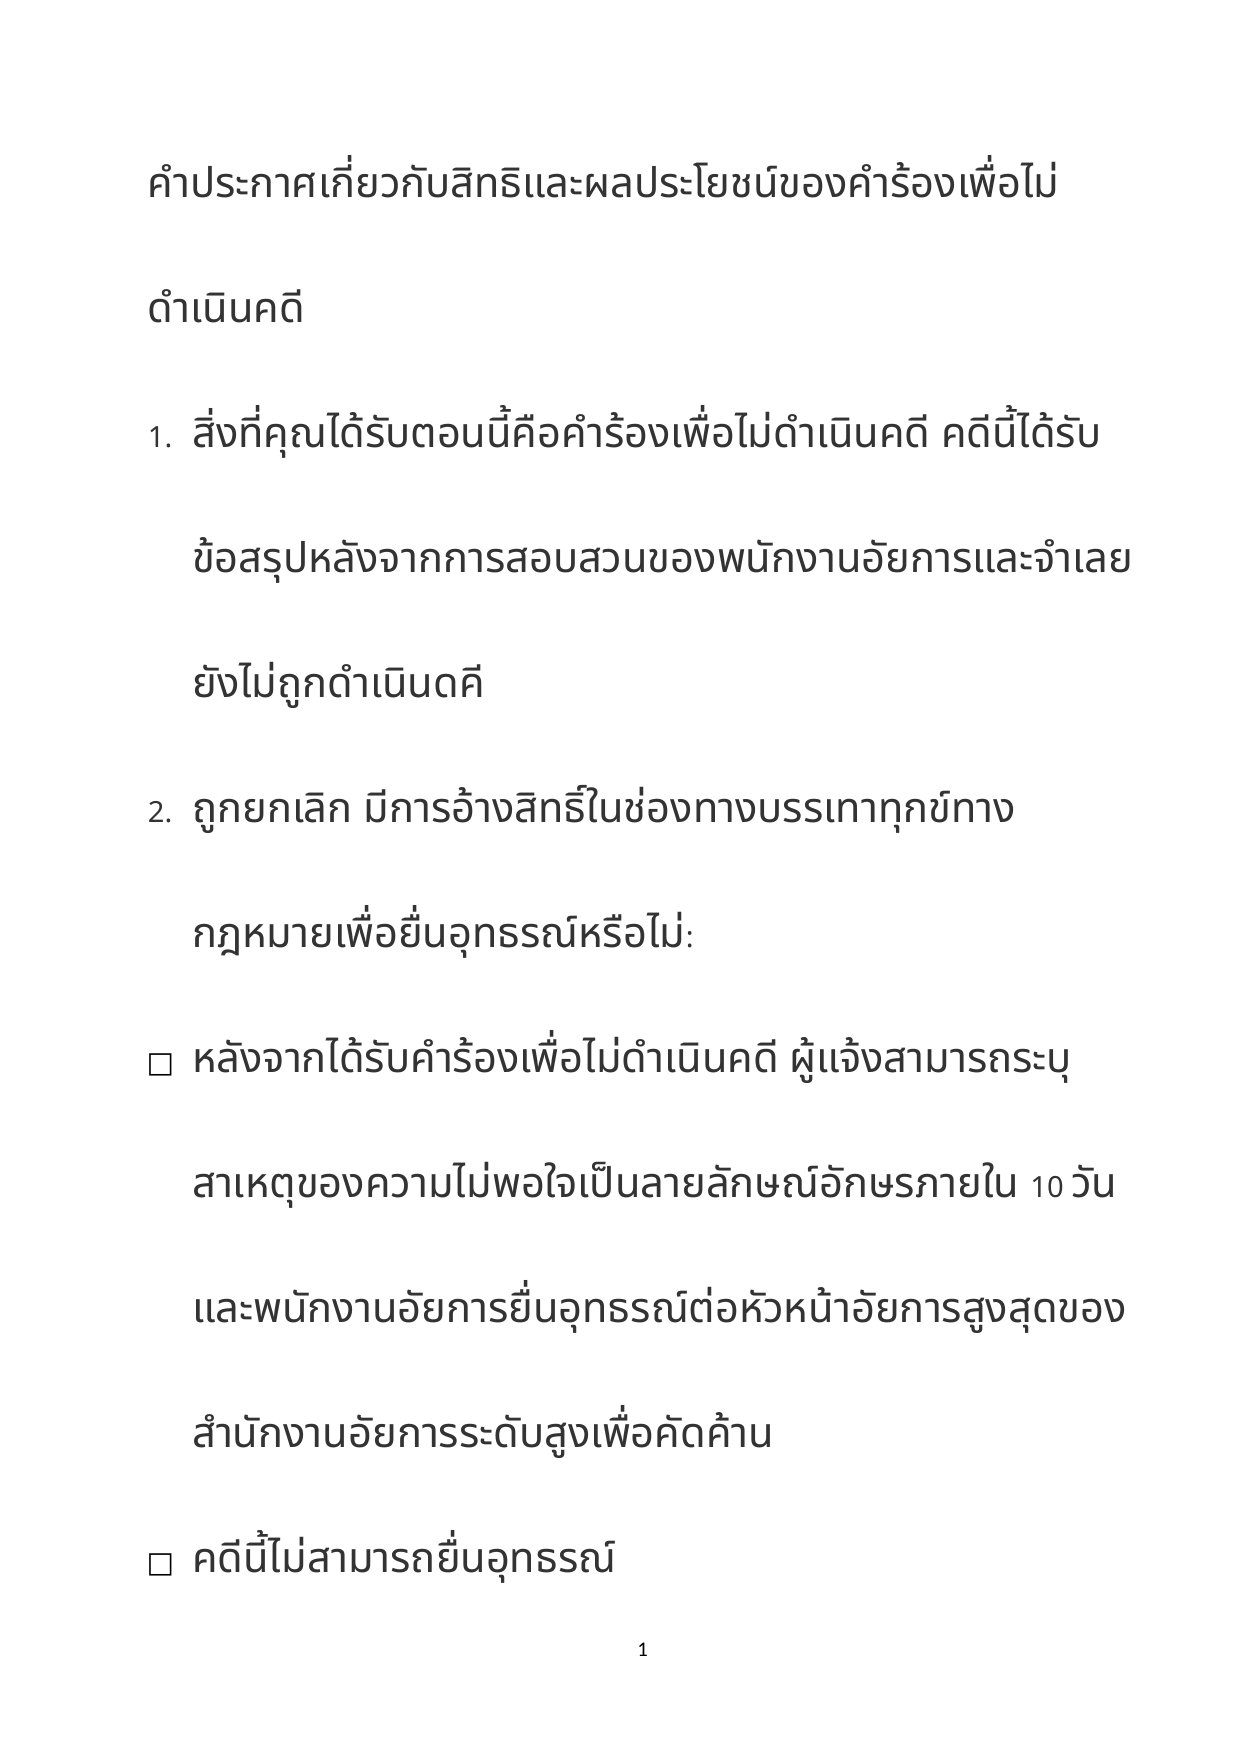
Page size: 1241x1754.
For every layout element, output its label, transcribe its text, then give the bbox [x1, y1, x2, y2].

list หลังจากได้รับคำร้องเพื่อไม่ดำเนินคดี ผู้แจ้งสามารถระบุสาเหตุของความไม่พอใจเป็นลายลักษณ์อักษรภายใน 10 วันและพนักงานอัยการยื่นอุทธรณ์ต่อหัวหน้าอัยการสูงสุดของสำนักงานอัยการระดับสูงเพื่อคัดค้าน [146, 987, 1137, 1487]
list สิ่งที่คุณได้รับตอนนี้คือคำร้องเพื่อไม่ดำเนินคดี คดีนี้ได้รับข้อสรุปหลังจากการสอบสวนของพนักงานอัยการและจำเลยยังไม่ถูกดำเนินดคี [148, 362, 1137, 737]
list ถูกยกเลิก มีการอ้างสิทธิ์ในช่องทางบรรเทาทุกข์ทางกฎหมายเพื่อยื่นอุทธรณ์หรือไม่: [148, 737, 1137, 987]
text คำประกาศเกี่ยวกับสิทธิและผลประโยชน์ของคำร้องเพื่อไม่ดำเนินคดี [148, 112, 1137, 362]
list คดีนี้ไม่สามารถยื่นอุทธรณ์ [146, 1487, 1137, 1612]
